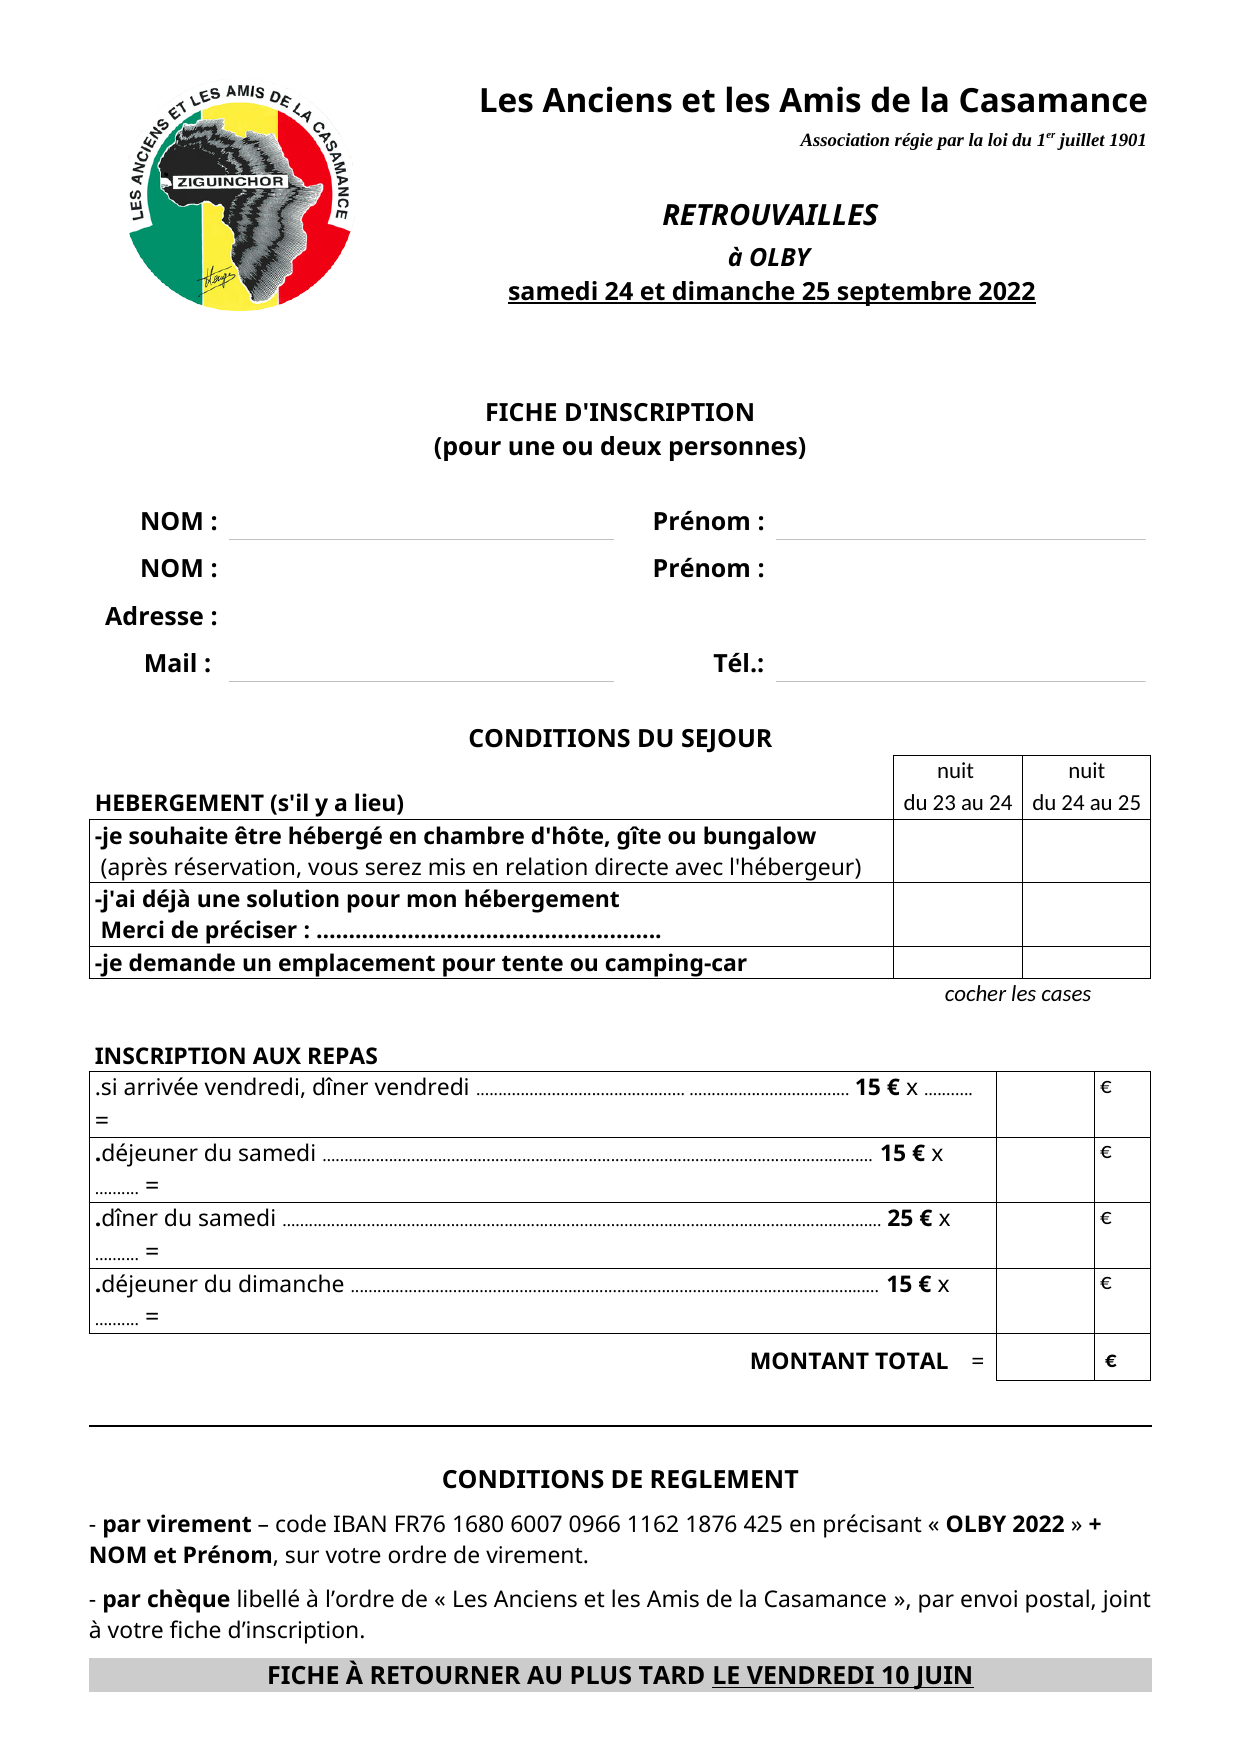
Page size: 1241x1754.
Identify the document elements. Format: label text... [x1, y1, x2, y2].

table_cell -je demande un emplacement pour tente ou camping-car [90, 947, 893, 978]
table_cell Mail : [89, 640, 223, 687]
text Fiche à retourner au plus tard le vendredi 10 juin [89, 1658, 1152, 1692]
table_cell -j'ai déjà une solution pour mon hébergement Merci de préciser : ….................................................. [90, 883, 893, 946]
table_cell [89, 979, 893, 1007]
table_header Les Anciens et les Amis de la Casamance Association régie par la loi du 1er juillet 1901 [389, 71, 1154, 156]
table_cell [1023, 883, 1150, 946]
table_cell [997, 1269, 1094, 1333]
table_cell .déjeuner du dimanche ........................…..…................…..........................…..…..........................…..... 15 € x …....... = [90, 1269, 996, 1333]
table_cell [997, 1334, 1094, 1380]
table_header nuit du 24 au 25 [1023, 756, 1150, 818]
table_cell € [1095, 1269, 1150, 1333]
table_cell [894, 883, 1022, 946]
table_cell € [1095, 1138, 1150, 1202]
table_cell [997, 1138, 1094, 1202]
table_cell NOM : [89, 545, 223, 592]
table_header [223, 498, 620, 545]
table_cell -je souhaite être hébergé en chambre d'hôte, gîte ou bungalow (après réservation, vous serez mis en relation directe avec l'hébergeur) [90, 820, 893, 882]
table_header nuit du 23 au 24 [894, 756, 1022, 818]
table_cell € [1095, 1072, 1150, 1137]
text - par virement – code IBAN FR76 1680 6007 0966 1162 1876 425 en précisant « OLBY 2022 » + NOM et Prénom, sur votre ordre de virement. [89, 1508, 1144, 1570]
text FICHE D'INSCRIPTION (pour une ou deux personnes) [89, 394, 1152, 463]
table_cell [894, 947, 1022, 978]
table_cell cocher les cases [893, 979, 1150, 1007]
table_cell [997, 1072, 1094, 1137]
table_cell MONTANT TOTAL = [89, 1334, 996, 1380]
table_cell .déjeuner du samedi …..........................…..…................…..........................…..…..........................…..... 15 € x …....... = [90, 1138, 996, 1202]
table_header NOM : [89, 498, 223, 545]
table_cell [223, 593, 1152, 640]
table_header Prénom : [620, 498, 770, 545]
table_cell Prénom : [620, 545, 770, 592]
table_cell [770, 640, 1152, 687]
table_cell [1023, 947, 1150, 978]
table_cell [894, 820, 1022, 882]
table_cell .si arrivée vendredi, dîner vendredi ............................................... …................................. 15 € x …........ = [90, 1072, 996, 1137]
table_cell [223, 640, 620, 687]
text CONDITIONS DE REGLEMENT [89, 1461, 1152, 1495]
table_header INSCRIPTION AUX REPAS [89, 1040, 996, 1071]
table_header [89, 71, 389, 358]
table_cell € [1095, 1334, 1150, 1380]
picture [122, 78, 356, 311]
table_cell € [1095, 1203, 1150, 1267]
table_cell [223, 545, 620, 592]
table_cell [1023, 820, 1150, 882]
table_header [770, 498, 1152, 545]
table_cell [770, 545, 1152, 592]
table_cell [997, 1203, 1094, 1267]
text CONDITIONS DU SEJOUR [89, 721, 1152, 755]
table_header HEBERGEMENT (s'il y a lieu) [89, 755, 893, 818]
table_cell Adresse : [89, 593, 223, 640]
table_cell Tél.: [620, 640, 770, 687]
table_cell RETROUVAILLES à OLBY samedi 24 et dimanche 25 septembre 2022 [389, 156, 1154, 358]
table_header [996, 1040, 1094, 1071]
table_cell .dîner du samedi …..........................…..…................…..........................…..…..........................…............…. 25 € x …....... = [90, 1203, 996, 1267]
table_header [1094, 1040, 1150, 1071]
text - par chèque libellé à l’ordre de « Les Anciens et les Amis de la Casamance », par envoi postal, joint à votre fiche d’inscription. [89, 1583, 1152, 1645]
